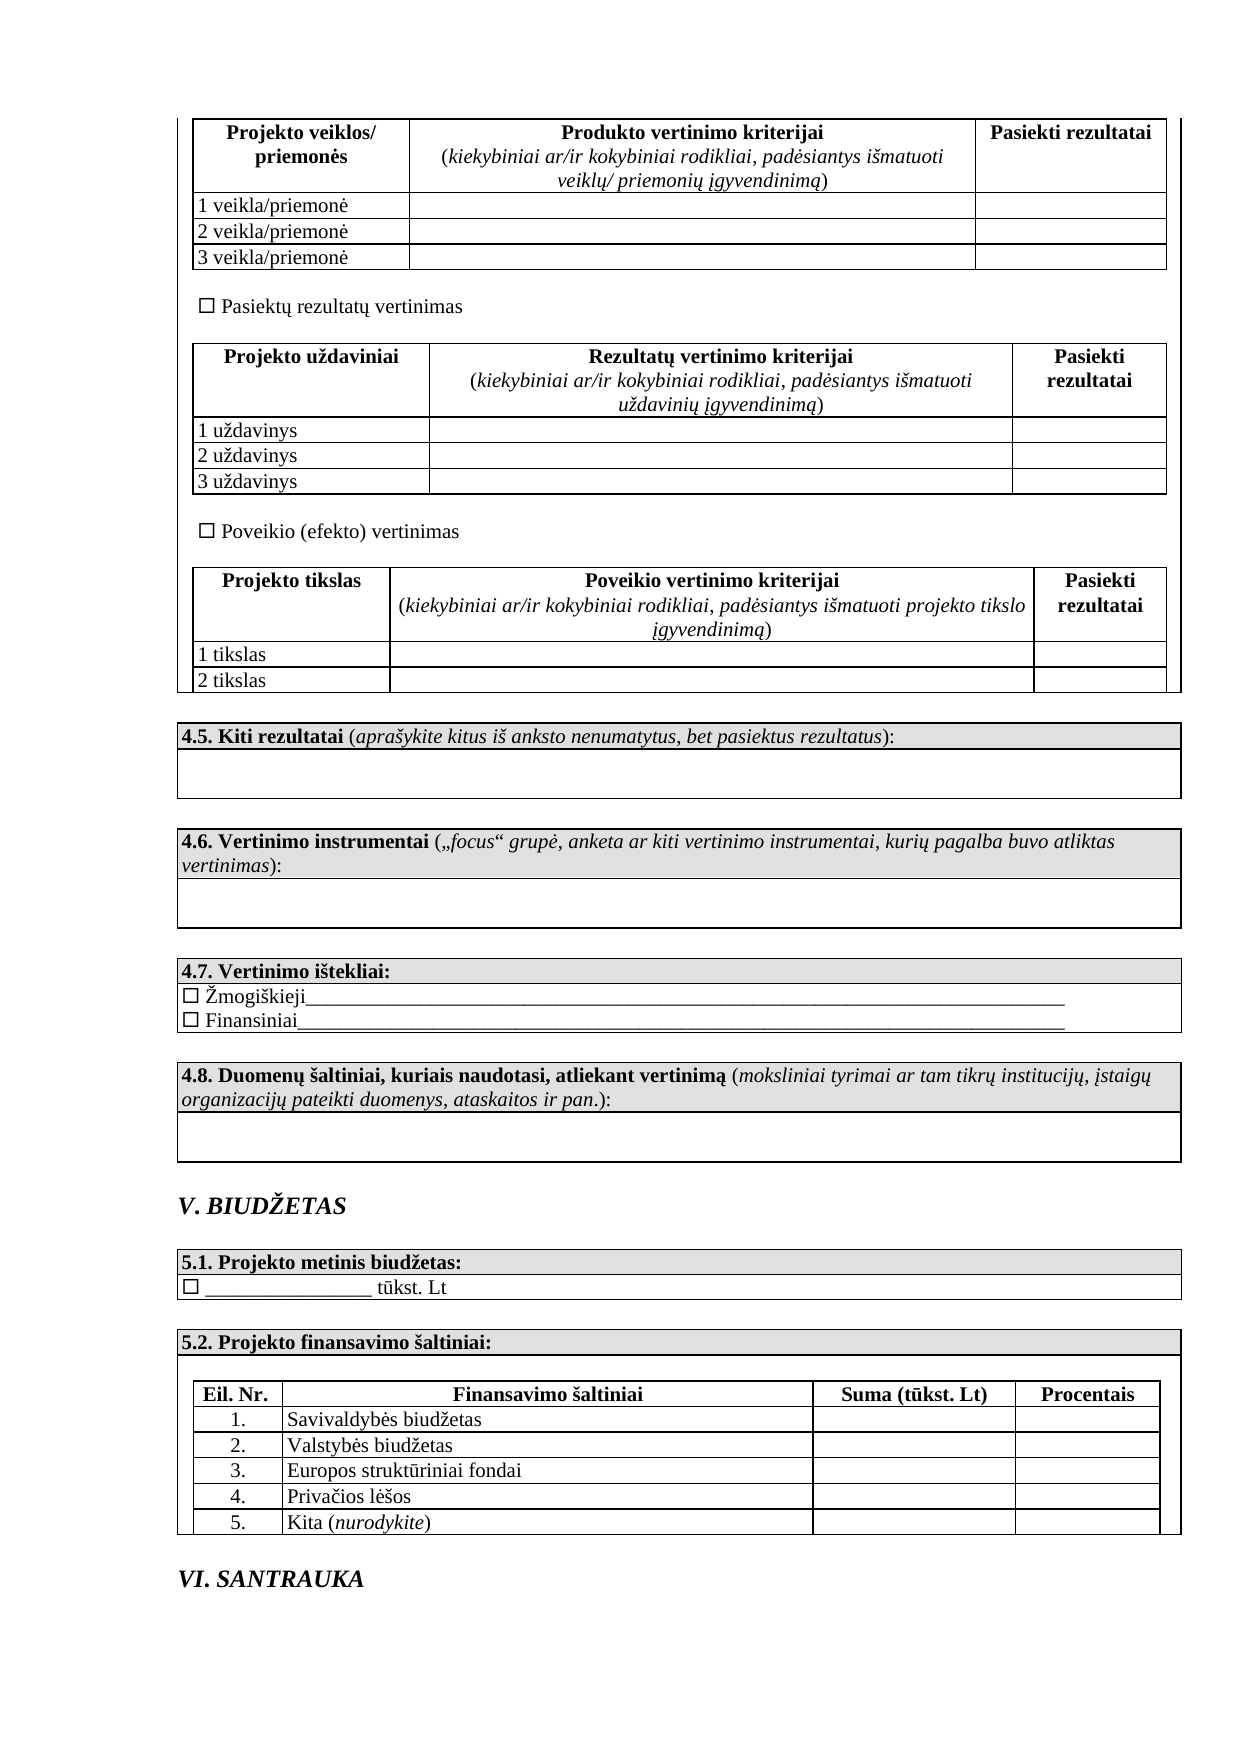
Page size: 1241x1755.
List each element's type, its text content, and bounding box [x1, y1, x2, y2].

table_cell [1016, 1510, 1159, 1534]
table_cell [178, 1113, 1180, 1161]
table_cell [1161, 1457, 1180, 1482]
table_cell [178, 243, 192, 269]
table_cell [1013, 443, 1166, 467]
table_cell [1013, 418, 1166, 442]
table_cell 1 uždavinys [194, 418, 429, 442]
table_header 4.5. Kiti rezultatai (aprašykite kitus iš anksto nenumatytus, bet pasiektus rezultatus): [178, 724, 1180, 748]
table_cell Pasiekti rezultatai [1013, 344, 1166, 416]
table_cell [178, 118, 192, 192]
table_cell [391, 642, 1033, 666]
table_cell [1016, 1458, 1159, 1482]
table_cell Projekto veiklos/ priemonės [194, 120, 409, 192]
table_cell [178, 666, 192, 692]
table_cell [976, 245, 1166, 269]
table_cell [1035, 642, 1166, 666]
table_header 5.1. Projekto metinis biudžetas: [178, 1250, 1181, 1274]
table_cell [814, 1407, 1015, 1431]
table_cell  ________________ tūkst. Lt [178, 1275, 1181, 1299]
table_cell Finansavimo šaltiniai [283, 1382, 812, 1406]
table_cell [1166, 493, 1180, 567]
table_cell [1013, 469, 1166, 493]
table_cell Pasiekti rezultatai [976, 120, 1166, 192]
table_header 4.7. Vertinimo ištekliai: [178, 959, 1181, 983]
table_cell [430, 418, 1012, 442]
table_cell [1167, 442, 1180, 467]
table_cell 5. [194, 1510, 282, 1534]
table_cell [178, 1483, 193, 1508]
table_cell 1 veikla/priemonė [194, 193, 409, 217]
table_cell [976, 219, 1166, 243]
table_cell 4. [194, 1484, 282, 1508]
table_cell Kita (nurodykite) [283, 1510, 812, 1534]
table_cell [1167, 641, 1180, 666]
table_cell Savivaldybės biudžetas [283, 1407, 812, 1431]
table_cell [178, 879, 1180, 927]
table_cell [814, 1458, 1015, 1482]
table_cell Procentais [1016, 1382, 1159, 1406]
table_cell [814, 1510, 1015, 1534]
table_cell [430, 443, 1012, 467]
table_cell [1035, 668, 1166, 692]
table_cell [391, 668, 1033, 692]
table_cell [1167, 567, 1180, 641]
table_cell [1161, 1508, 1180, 1534]
table_cell 2 uždavinys [194, 443, 429, 467]
table_cell [410, 193, 975, 217]
table_cell 3 veikla/priemonė [194, 245, 409, 269]
table_cell [178, 1508, 193, 1534]
table_header 4.6. Vertinimo instrumentai („focus“ grupė, anketa ar kiti vertinimo instrumentai, kurių pagalba buvo atliktas vertinimas): [178, 830, 1180, 877]
table_cell [178, 1380, 193, 1406]
table_cell [178, 1457, 193, 1482]
table_cell [178, 750, 1180, 797]
table_cell 3 uždavinys [194, 469, 429, 493]
table_cell Europos struktūriniai fondai [283, 1458, 812, 1482]
table_cell [814, 1484, 1015, 1508]
table_cell [178, 641, 192, 666]
table_cell [178, 1431, 193, 1457]
table_cell [1167, 343, 1180, 416]
table_cell [1016, 1407, 1159, 1431]
table_cell  Pasiektų rezultatų vertinimas [193, 270, 1166, 342]
text V. BIUDŽETAS [177, 1191, 1181, 1220]
table_cell  Poveikio (efekto) vertinimas [193, 495, 1166, 567]
table_cell [1167, 416, 1180, 442]
table_cell [410, 219, 975, 243]
table_cell [1167, 118, 1180, 192]
table_header 5.2. Projekto finansavimo šaltiniai: [178, 1330, 1180, 1354]
table_cell [178, 442, 192, 467]
table_cell Pasiekti rezultatai [1035, 568, 1166, 641]
table_cell Eil. Nr. [194, 1382, 282, 1406]
table_cell 2 veikla/priemonė [194, 219, 409, 243]
table_cell [1160, 1356, 1180, 1380]
table_cell [1161, 1431, 1180, 1457]
table_cell Produkto vertinimo kriterijai (kiekybiniai ar/ir kokybiniai rodikliai, padėsiantys išmatuoti veiklų/ priemonių įgyvendinimą) [410, 120, 975, 192]
table_cell [1166, 269, 1180, 342]
table_cell [178, 218, 192, 243]
table_cell [814, 1433, 1015, 1457]
table_cell [178, 493, 193, 567]
table_cell  Žmogiškieji  Finansiniai [178, 984, 1181, 1032]
table_cell [430, 469, 1012, 493]
table_cell [976, 193, 1166, 217]
table_cell [813, 1356, 1160, 1380]
table_cell Rezultatų vertinimo kriterijai (kiekybiniai ar/ir kokybiniai rodikliai, padėsiantys išmatuoti uždavinių įgyvendinimą) [430, 344, 1012, 416]
table_cell [1167, 218, 1180, 243]
table_cell Suma (tūkst. Lt) [814, 1382, 1015, 1406]
table_cell [178, 1356, 193, 1380]
table_cell [1161, 1483, 1180, 1508]
table_cell Projekto uždaviniai [194, 344, 429, 416]
table_cell Valstybės biudžetas [283, 1433, 812, 1457]
table_cell Privačios lėšos [283, 1484, 812, 1508]
table_cell [193, 1356, 813, 1380]
table_cell [1016, 1433, 1159, 1457]
table_cell [1167, 666, 1180, 692]
table_header 4.8. Duomenų šaltiniai, kuriais naudotasi, atliekant vertinimą (moksliniai tyrimai ar tam tikrų institucijų, įstaigų organizacijų pateikti duomenys, ataskaitos ir pan.): [178, 1063, 1180, 1111]
table_cell Projekto tikslas [194, 568, 389, 641]
table_cell [1161, 1406, 1180, 1431]
table_cell 2. [194, 1433, 282, 1457]
table_cell [178, 192, 192, 217]
table_cell [178, 269, 193, 342]
table_cell 3. [194, 1458, 282, 1482]
table_cell [178, 416, 192, 442]
table_cell [1167, 468, 1180, 493]
table_cell [178, 1406, 193, 1431]
table_cell 1 tikslas [194, 642, 389, 666]
table_cell Poveikio vertinimo kriterijai (kiekybiniai ar/ir kokybiniai rodikliai, padėsiantys išmatuoti projekto tikslo įgyvendinimą) [391, 568, 1033, 641]
table_cell 1. [194, 1407, 282, 1431]
table_cell [1016, 1484, 1159, 1508]
table_cell [1167, 192, 1180, 217]
table_cell [178, 567, 192, 641]
table_cell [1161, 1380, 1180, 1406]
table_cell [410, 245, 975, 269]
table_cell [178, 468, 192, 493]
table_cell [178, 343, 192, 416]
table_cell 2 tikslas [194, 668, 389, 692]
text VI. SANTRAUKA [177, 1564, 1181, 1593]
table_cell [1167, 243, 1180, 269]
